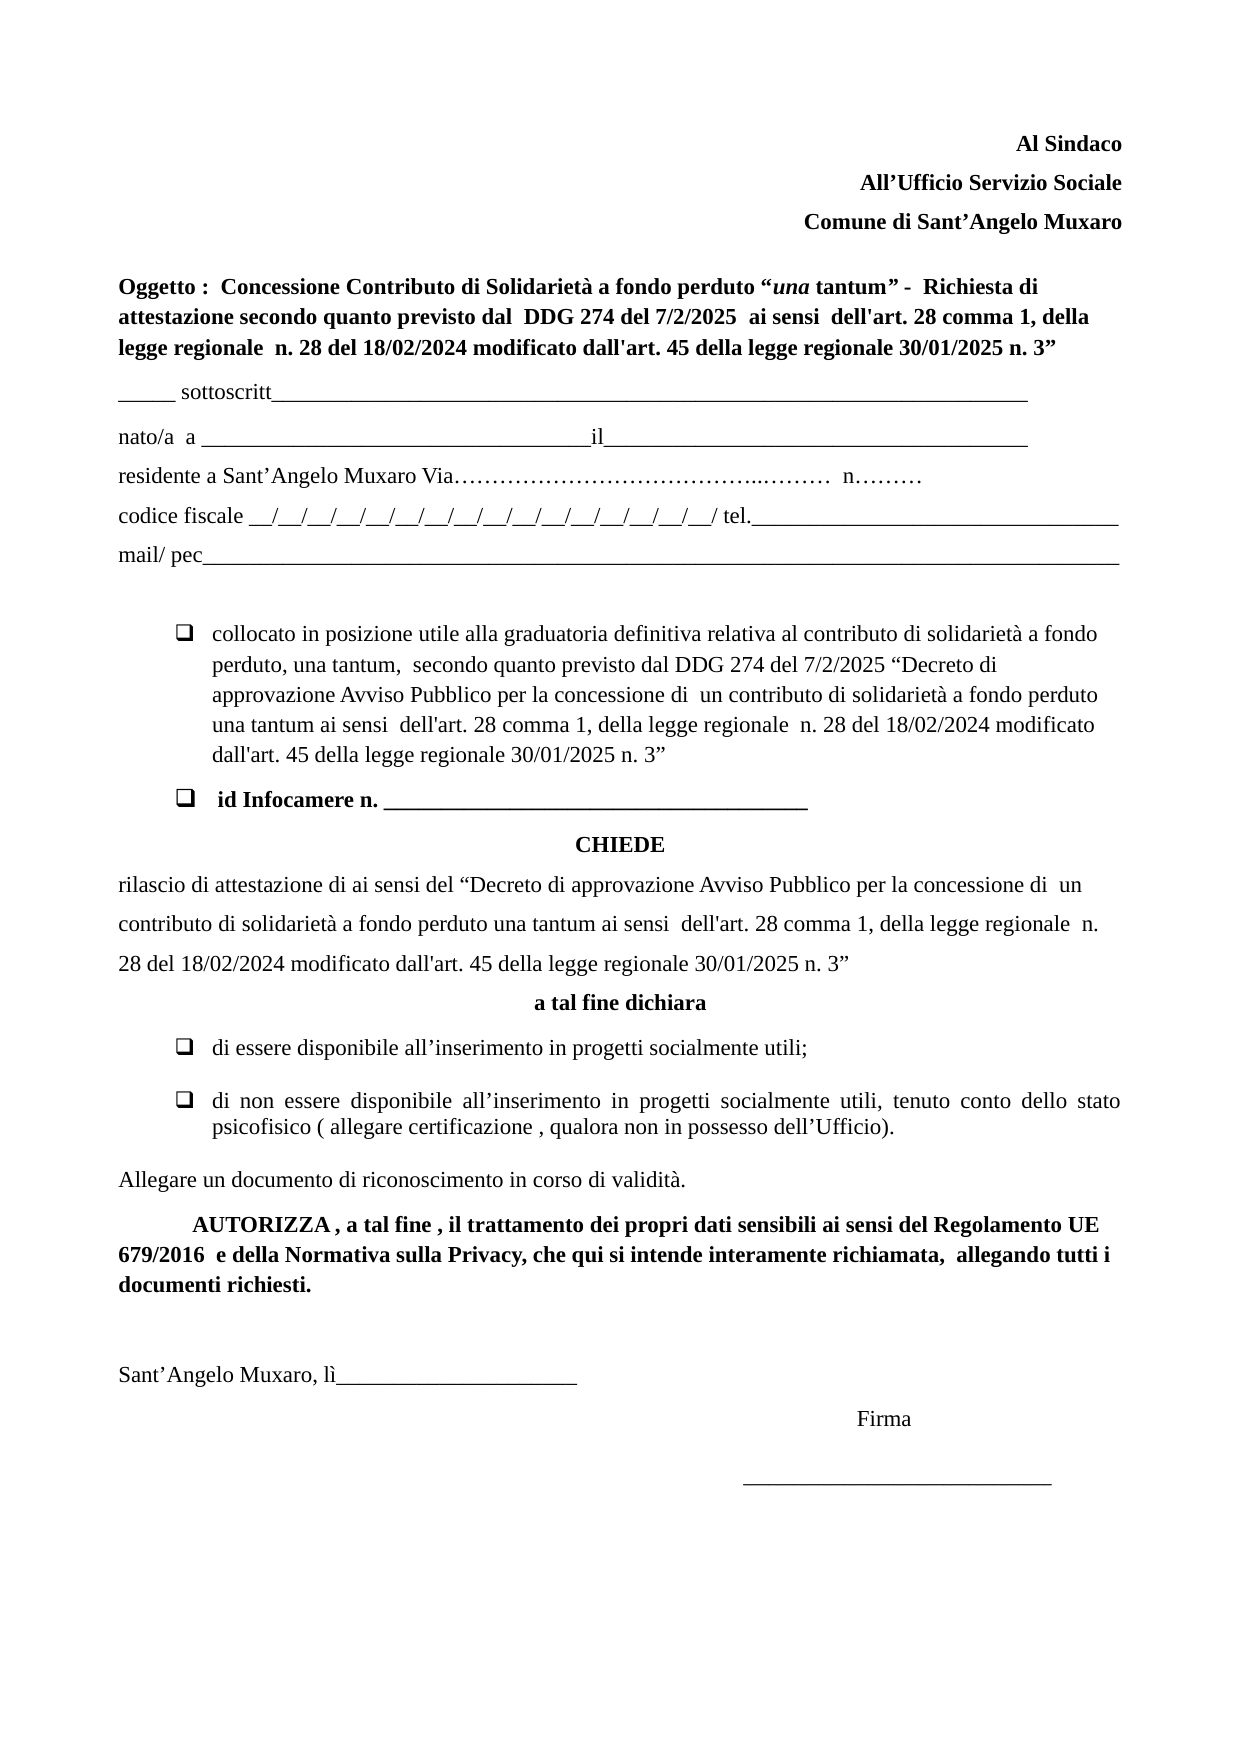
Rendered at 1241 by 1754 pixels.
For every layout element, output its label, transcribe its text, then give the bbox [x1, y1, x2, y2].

text Al Sindaco [118, 131, 1122, 157]
text AUTORIZZA , a tal fine , il trattamento dei propri dati sensibili ai sensi del Regolamento UE 679/2016 e della Normativa sulla Privacy, che qui si intende interamente richiamata, allegando tutti i documenti richiesti. [118, 1211, 1122, 1297]
text _____________________________________ [118, 1461, 1122, 1489]
text Oggetto : Concessione Contributo di Solidarietà a fondo perduto “una tantum” - Richiesta di attestazione secondo quanto previsto dal DDG 274 del 7/2/2025 ai sensi dell'art. 28 comma 1, della legge regionale n. 28 del 18/02/2024 modificato dall'art. 45 della legge regionale 30/01/2025 n. 3” [118, 273, 1122, 360]
text Allegare un documento di riconoscimento in corso di validità. [118, 1166, 1122, 1192]
text residente a Sant’Angelo Muxaro Via…………………………………..……… n……… [118, 463, 1122, 489]
text All’Ufficio Servizio Sociale [118, 169, 1122, 196]
text Comune di Sant’Angelo Muxaro [118, 208, 1122, 234]
text a tal fine dichiara [118, 989, 1122, 1016]
text CHIEDE [118, 831, 1122, 858]
text _____ sottoscritt__________________________________________________________________ [118, 378, 1122, 405]
text mail/ pec________________________________________________________________________________ [118, 542, 1122, 568]
text Sant’Angelo Muxaro, lì_____________________ [118, 1361, 1122, 1387]
text rilascio di attestazione di ai sensi del “Decreto di approvazione Avviso Pubblico per la concessione di un contributo di solidarietà a fondo perduto una tantum ai sensi dell'art. 28 comma 1, della legge regionale n. 28 del 18/02/2024 modificato dall'art. 45 della legge regionale 30/01/2025 n. 3” [118, 871, 1122, 976]
list di essere disponibile all’inserimento in progetti socialmente utili; [174, 1034, 1122, 1061]
list di non essere disponibile all’inserimento in progetti socialmente utili, tenuto conto dello stato psicofisico ( allegare certificazione , qualora non in possesso dell’Ufficio). [174, 1087, 1122, 1139]
text codice fiscale __/__/__/__/__/__/__/__/__/__/__/__/__/__/__/__/ tel.________________________________ [118, 502, 1122, 528]
text Firma [118, 1406, 1122, 1461]
text nato/a a __________________________________il_____________________________________ [118, 423, 1122, 449]
list id Infocamere n. _____________________________________ [174, 786, 1122, 813]
list collocato in posizione utile alla graduatoria definitiva relativa al contributo di solidarietà a fondo perduto, una tantum, secondo quanto previsto dal DDG 274 del 7/2/2025 “Decreto di approvazione Avviso Pubblico per la concessione di un contributo di solidarietà a fondo perduto una tantum ai sensi dell'art. 28 comma 1, della legge regionale n. 28 del 18/02/2024 modificato dall'art. 45 della legge regionale 30/01/2025 n. 3” [174, 621, 1122, 768]
